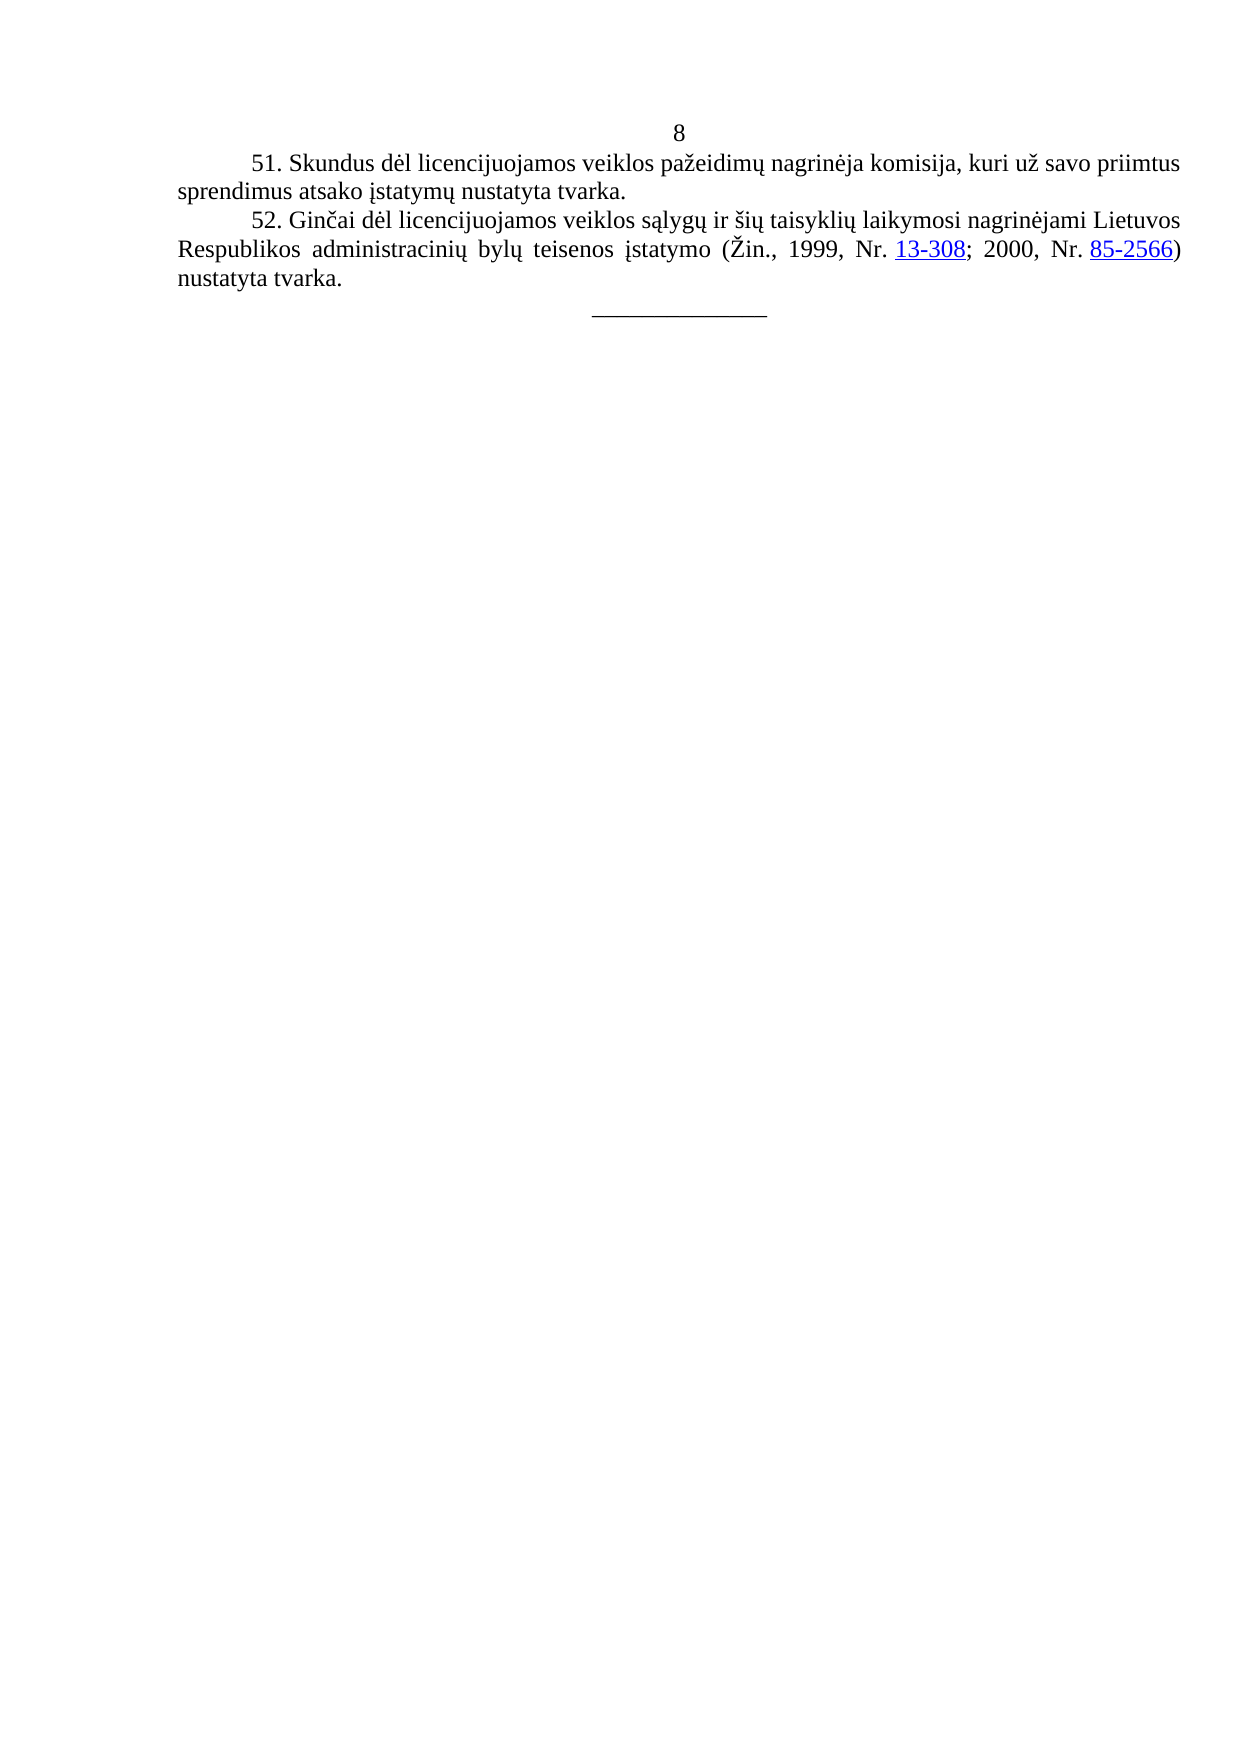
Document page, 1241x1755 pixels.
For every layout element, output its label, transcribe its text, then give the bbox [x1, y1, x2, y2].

text 52. Ginčai dėl licencijuojamos veiklos sąlygų ir šių taisyklių laikymosi nagrinėjami Lietuvos Respublikos administracinių bylų teisenos įstatymo (Žin., 1999, Nr. 13-308; 2000, Nr. 85-2566) nustatyta tvarka. [177, 205, 1181, 291]
text ______________ [177, 291, 1181, 320]
text 51. Skundus dėl licencijuojamos veiklos pažeidimų nagrinėja komisija, kuri už savo priimtus sprendimus atsako įstatymų nustatyta tvarka. [177, 148, 1181, 205]
